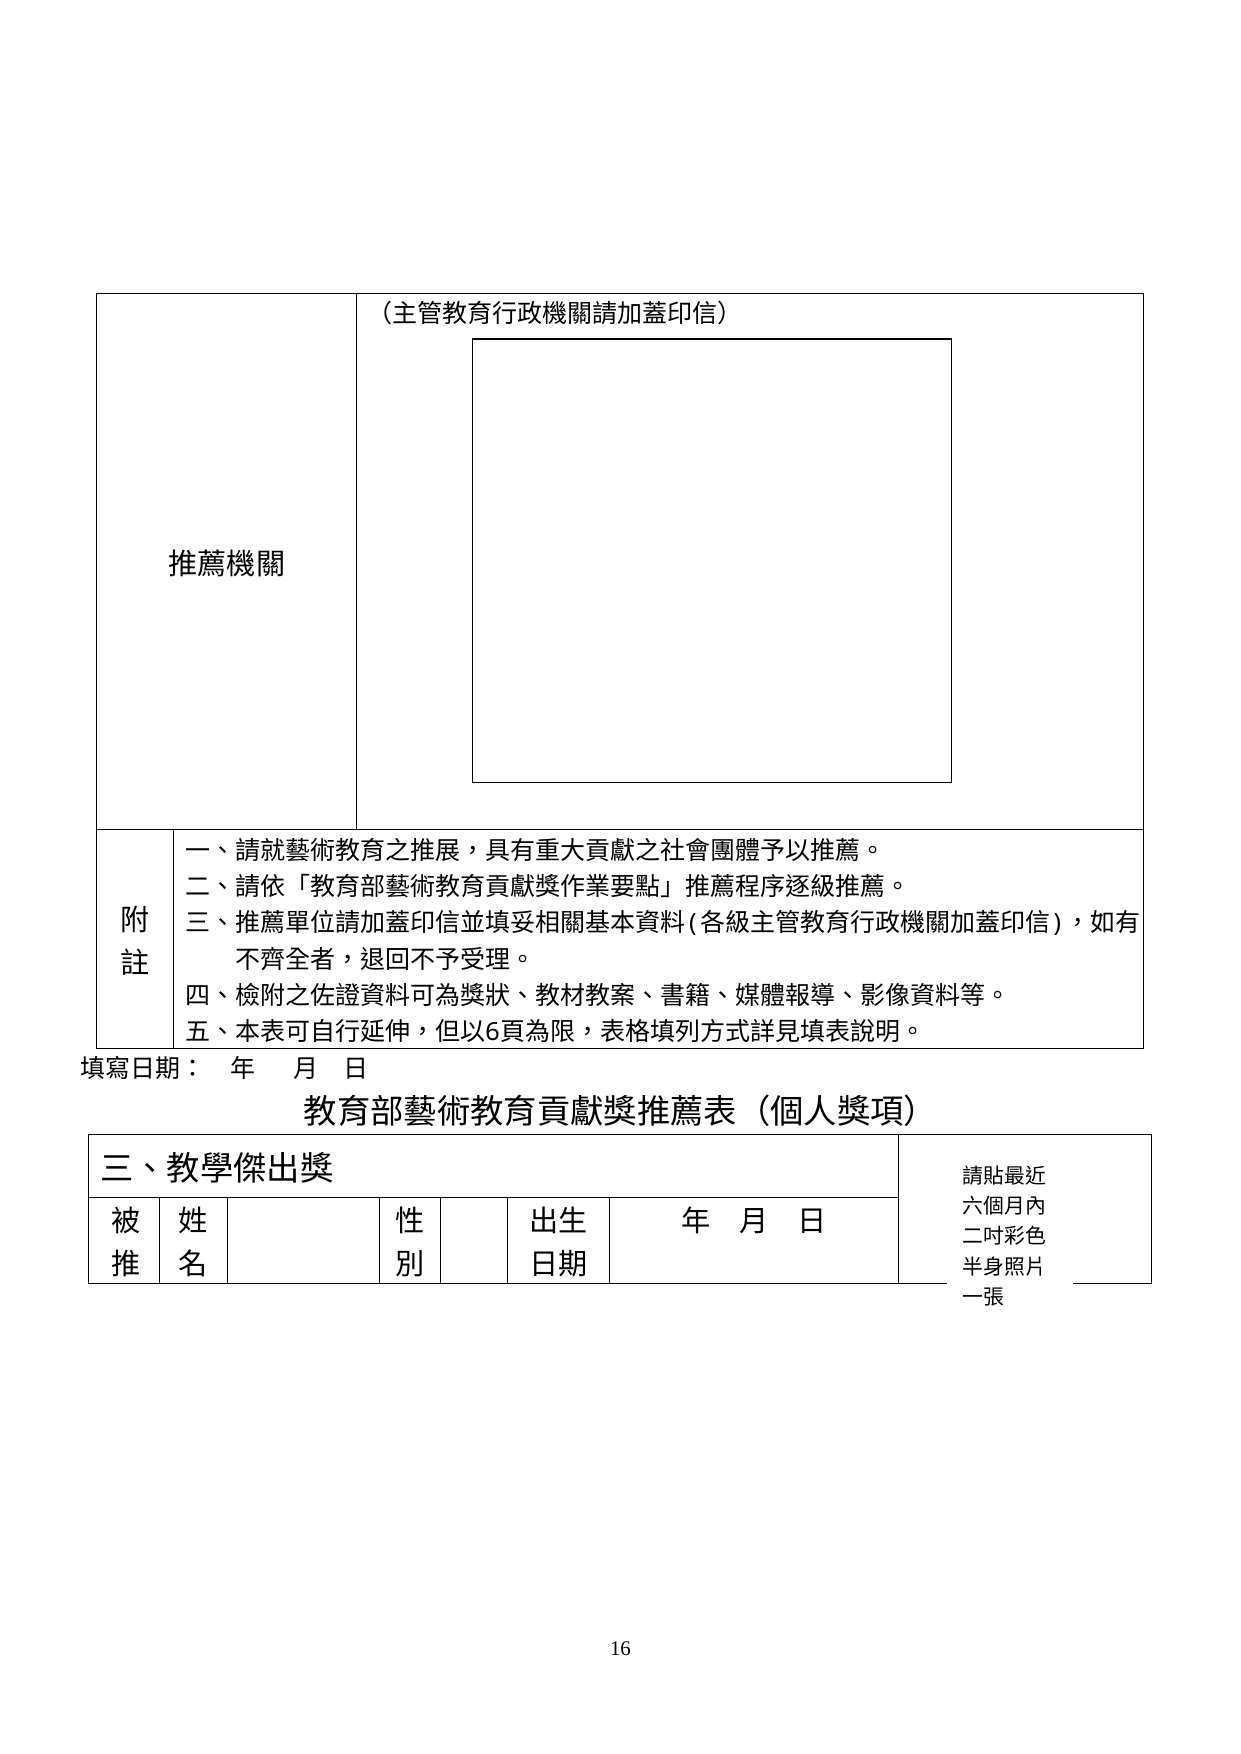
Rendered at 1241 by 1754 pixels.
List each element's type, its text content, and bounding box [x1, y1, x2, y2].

table_cell 出生日期 [508, 1198, 609, 1283]
table_cell 姓名 [160, 1198, 227, 1283]
table_cell （主管教育行政機關請加蓋印信） [357, 294, 1143, 829]
table_cell 性別 [380, 1198, 440, 1283]
table_cell 被推 [89, 1198, 159, 1283]
text 填寫日期： 年 月 日 [81, 1049, 1072, 1085]
table_header [899, 1135, 1151, 1421]
table_cell 一、請就藝術教育之推展，具有重大貢獻之社會團體予以推薦。 二、請依「教育部藝術教育貢獻獎作業要點」推薦程序逐級推薦。 三、推薦單位請加蓋印信並填妥相關基本資料(各級主管教育行政機關加蓋印信)，如有 不齊全者，退回不予受理。 四、檢附之佐證資料可為獎狀、教材教案、書籍、媒體報導、影像資料等。 五、本表可自行延伸，但以6頁為限，表格填列方式詳見填表說明。 [174, 830, 1143, 1048]
table_cell [441, 1198, 507, 1283]
table_cell 附註 [97, 830, 173, 1048]
text 教育部藝術教育貢獻獎推薦表（個人獎項） [68, 1085, 1172, 1133]
table_cell [899, 1197, 948, 1283]
table_cell [1073, 1197, 1151, 1283]
table_cell [228, 1198, 379, 1283]
table_header 三、教學傑出獎 [89, 1135, 898, 1197]
table_cell 年 月 日 [610, 1198, 898, 1283]
table_cell 推薦機關 [97, 294, 356, 829]
